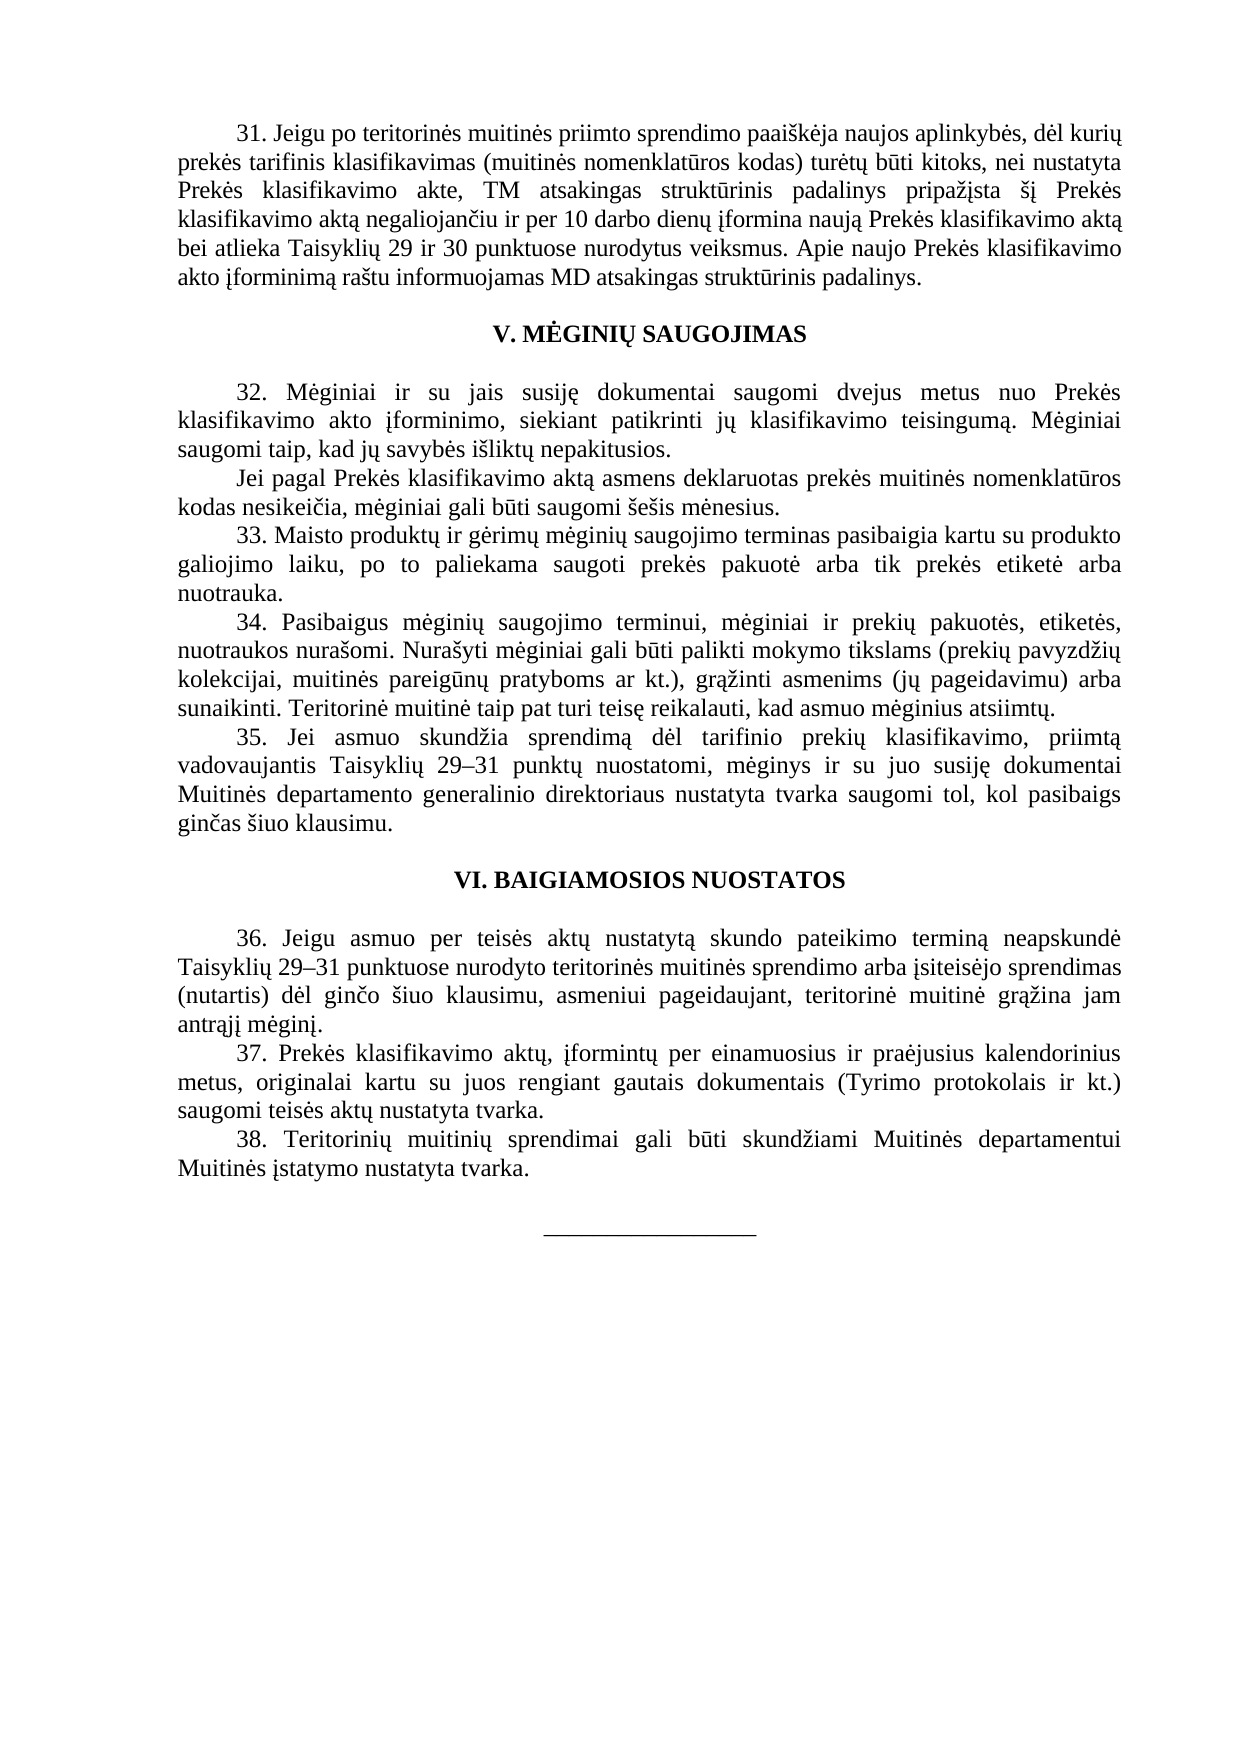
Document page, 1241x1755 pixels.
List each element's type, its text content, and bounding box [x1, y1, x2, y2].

text 35. Jei asmuo skundžia sprendimą dėl tarifinio prekių klasifikavimo, priimtą vadovaujantis Taisyklių 29–31 punktų nuostatomi, mėginys ir su juo susiję dokumentai Muitinės departamento generalinio direktoriaus nustatyta tvarka saugomi tol, kol pasibaigs ginčas šiuo klausimu. [177, 722, 1122, 837]
text Jei pagal Prekės klasifikavimo aktą asmens deklaruotas prekės muitinės nomenklatūros kodas nesikeičia, mėginiai gali būti saugomi šešis mėnesius. [177, 463, 1122, 521]
text VI. BAIGIAMOSIOS NUOSTATOS [177, 866, 1122, 894]
text 38. Teritorinių muitinių sprendimai gali būti skundžiami Muitinės departamentui Muitinės įstatymo nustatyta tvarka. [177, 1124, 1122, 1182]
text 33. Maisto produktų ir gėrimų mėginių saugojimo terminas pasibaigia kartu su produkto galiojimo laiku, po to paliekama saugoti prekės pakuotė arba tik prekės etiketė arba nuotrauka. [177, 521, 1122, 607]
text 32. Mėginiai ir su jais susiję dokumentai saugomi dvejus metus nuo Prekės klasifikavimo akto įforminimo, siekiant patikrinti jų klasifikavimo teisingumą. Mėginiai saugomi taip, kad jų savybės išliktų nepakitusios. [177, 377, 1122, 463]
text V. MĖGINIŲ SAUGOJIMAS [177, 319, 1122, 348]
text 31. Jeigu po teritorinės muitinės priimto sprendimo paaiškėja naujos aplinkybės, dėl kurių prekės tarifinis klasifikavimas (muitinės nomenklatūros kodas) turėtų būti kitoks, nei nustatyta Prekės klasifikavimo akte, TM atsakingas struktūrinis padalinys pripažįsta šį Prekės klasifikavimo aktą negaliojančiu ir per 10 darbo dienų įformina naują Prekės klasifikavimo aktą bei atlieka Taisyklių 29 ir 30 punktuose nurodytus veiksmus. Apie naujo Prekės klasifikavimo akto įforminimą raštu informuojamas MD atsakingas struktūrinis padalinys. [177, 118, 1122, 291]
text _________________ [177, 1211, 1122, 1239]
text 36. Jeigu asmuo per teisės aktų nustatytą skundo pateikimo terminą neapskundė Taisyklių 29–31 punktuose nurodyto teritorinės muitinės sprendimo arba įsiteisėjo sprendimas (nutartis) dėl ginčo šiuo klausimu, asmeniui pageidaujant, teritorinė muitinė grąžina jam antrąjį mėginį. [177, 923, 1122, 1038]
text 37. Prekės klasifikavimo aktų, įformintų per einamuosius ir praėjusius kalendorinius metus, originalai kartu su juos rengiant gautais dokumentais (Tyrimo protokolais ir kt.) saugomi teisės aktų nustatyta tvarka. [177, 1038, 1122, 1124]
text 34. Pasibaigus mėginių saugojimo terminui, mėginiai ir prekių pakuotės, etiketės, nuotraukos nurašomi. Nurašyti mėginiai gali būti palikti mokymo tikslams (prekių pavyzdžių kolekcijai, muitinės pareigūnų pratyboms ar kt.), grąžinti asmenims (jų pageidavimu) arba sunaikinti. Teritorinė muitinė taip pat turi teisę reikalauti, kad asmuo mėginius atsiimtų. [177, 607, 1122, 722]
